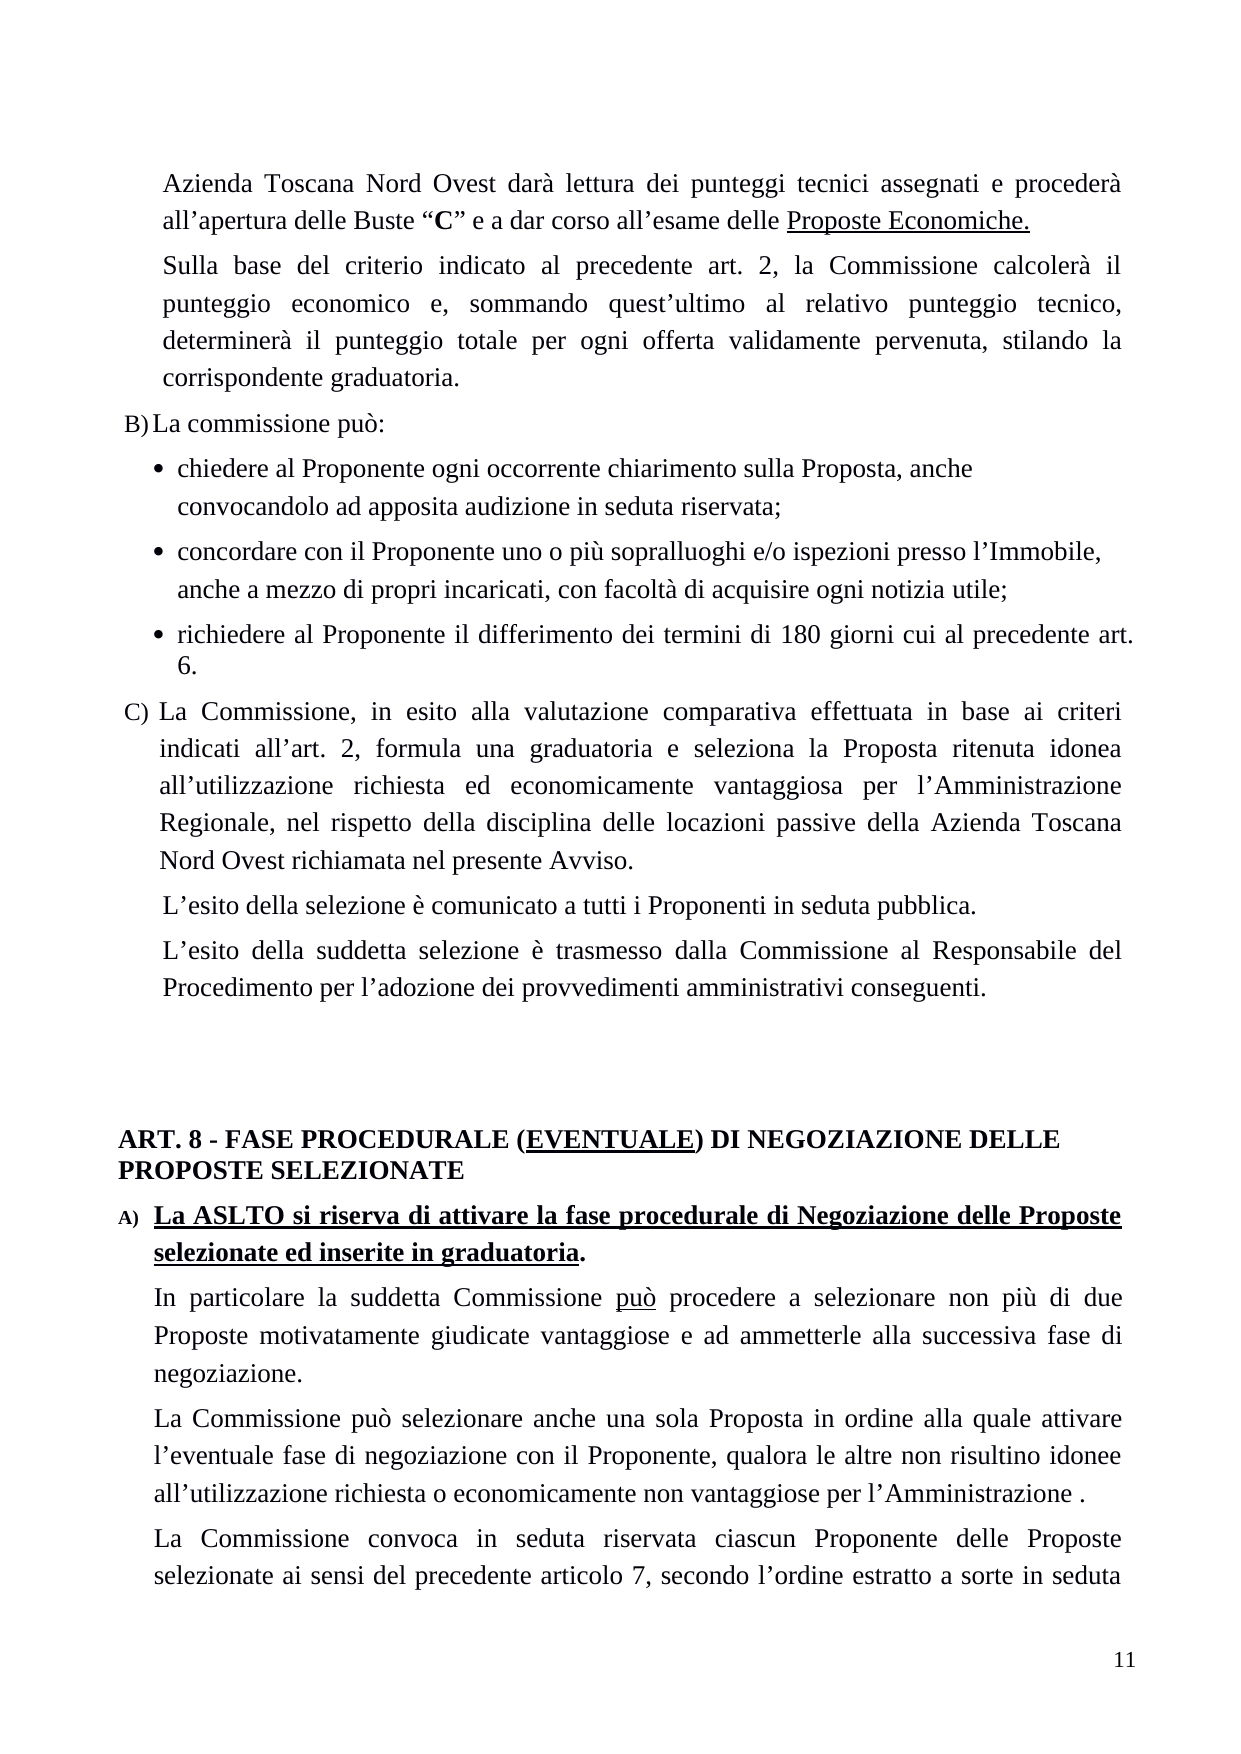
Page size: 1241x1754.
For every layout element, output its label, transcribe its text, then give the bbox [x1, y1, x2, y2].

text Azienda Toscana Nord Ovest darà lettura dei punteggi tecnici assegnati e procederà all’apertura delle Buste “C” e a dar corso all’esame delle Proposte Economiche. [162, 167, 1123, 235]
list La Commissione, in esito alla valutazione comparativa effettuata in base ai criteri indicati all’art. 2, formula una graduatoria e seleziona la Proposta ritenuta idonea all’utilizzazione richiesta ed economicamente vantaggiosa per l’Amministrazione Regionale, nel rispetto della disciplina delle locazioni passive della Azienda Toscana Nord Ovest richiamata nel presente Avviso. [124, 695, 1123, 875]
text In particolare la suddetta Commissione può procedere a selezionare non più di due Proposte motivatamente giudicate vantaggiose e ad ammetterle alla successiva fase di negoziazione. [153, 1282, 1123, 1388]
text ART. 8 - FASE PROCEDURALE (EVENTUALE) DI NEGOZIAZIONE DELLE PROPOSTE SELEZIONATE [118, 1123, 1136, 1185]
text L’esito della selezione è comunicato a tutti i Proponenti in seduta pubblica. [162, 889, 1136, 920]
list chiedere al Proponente ogni occorrente chiarimento sulla Proposta, anche convocandolo ad apposita audizione in seduta riservata; [154, 452, 1123, 521]
text La Commissione convoca in seduta riservata ciascun Proponente delle Proposte selezionate ai sensi del precedente articolo 7, secondo l’ordine estratto a sorte in seduta [153, 1522, 1123, 1591]
subtitle La ASLTO si riserva di attivare la fase procedurale di Negoziazione delle Proposte selezionate ed inserite in graduatoria. [118, 1199, 1123, 1268]
text La Commissione può selezionare anche una sola Proposta in ordine alla quale attivare l’eventuale fase di negoziazione con il Proponente, qualora le altre non risultino idonee all’utilizzazione richiesta o economicamente non vantaggiose per l’Amministrazione . [153, 1402, 1123, 1508]
list La commissione può: [124, 407, 1136, 438]
list concordare con il Proponente uno o più sopralluoghi e/o ispezioni presso l’Immobile, anche a mezzo di propri incaricati, con facoltà di acquisire ogni notizia utile; [154, 535, 1123, 604]
list richiedere al Proponente il differimento dei termini di 180 giorni cui al precedente art. 6. [154, 618, 1136, 681]
text Sulla base del criterio indicato al precedente art. 2, la Commissione calcolerà il punteggio economico e, sommando quest’ultimo al relativo punteggio tecnico, determinerà il punteggio totale per ogni offerta validamente pervenuta, stilando la corrispondente graduatoria. [162, 249, 1123, 392]
text L’esito della suddetta selezione è trasmesso dalla Commissione al Responsabile del Procedimento per l’adozione dei provvedimenti amministrativi conseguenti. [162, 934, 1123, 1002]
